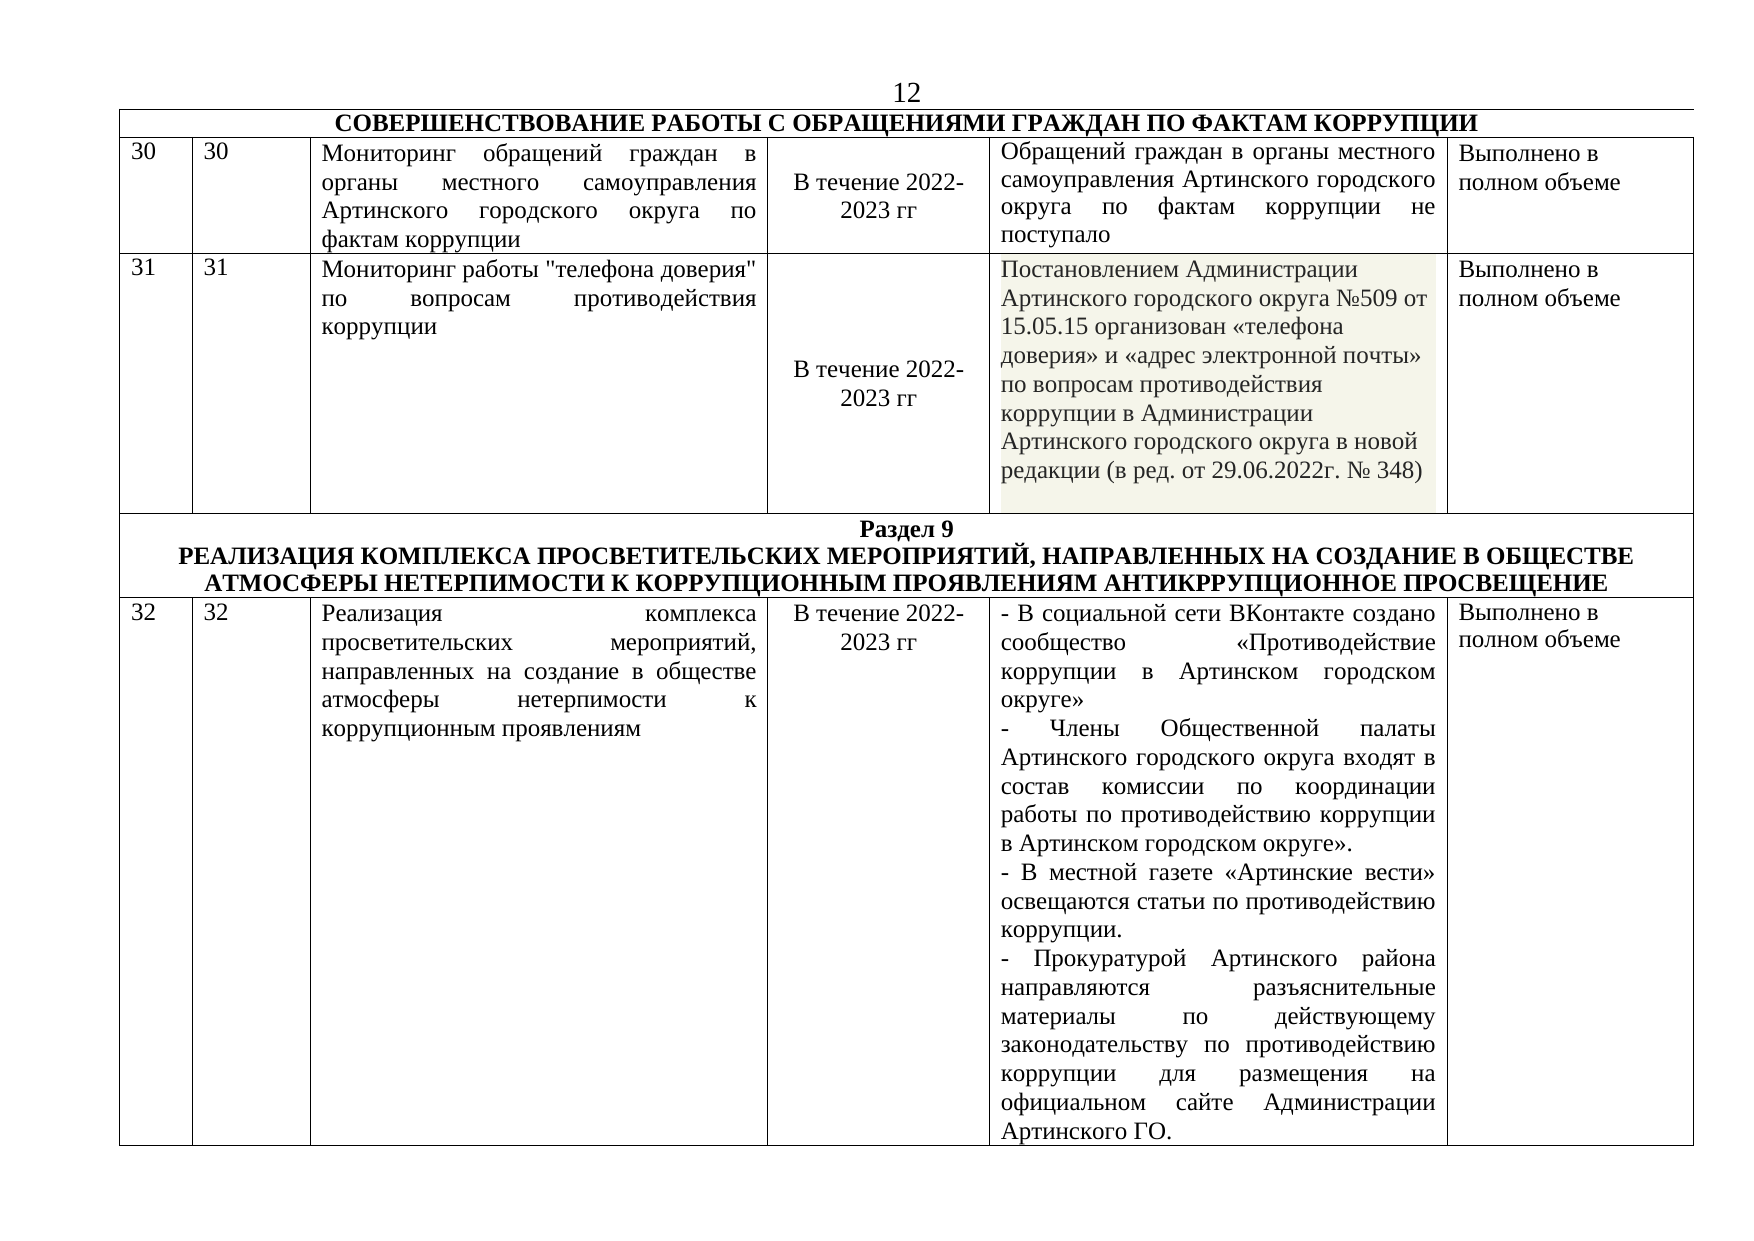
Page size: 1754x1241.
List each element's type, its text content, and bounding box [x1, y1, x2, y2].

table_cell 30 [193, 138, 310, 253]
table_cell 32 [193, 598, 310, 1144]
table_cell Выполнено в полном объеме [1448, 598, 1693, 1144]
table_cell В течение 2022-2023 гг [768, 138, 989, 253]
table_cell В течение 2022-2023 гг [768, 254, 989, 513]
table_cell 30 [120, 138, 192, 253]
table_cell Обращений граждан в органы местного самоуправления Артинского городского округа по фактам коррупции не поступало [990, 138, 1447, 253]
table_cell Выполнено в полном объеме [1448, 254, 1693, 513]
table_cell Мониторинг работы "телефона доверия" по вопросам противодействия коррупции [311, 254, 767, 513]
table_cell 31 [193, 254, 310, 513]
table_cell СОВЕРШЕНСТВОВАНИЕ РАБОТЫ С ОБРАЩЕНИЯМИ ГРАЖДАН ПО ФАКТАМ КОРРУПЦИИ [120, 110, 1693, 137]
table_cell 31 [120, 254, 192, 513]
table_cell Мониторинг обращений граждан в органы местного самоуправления Артинского городского округа по фактам коррупции [311, 138, 767, 253]
table_cell - В социальной сети ВКонтакте создано сообщество «Противодействие коррупции в Артинском городском округе» - Члены Общественной палаты Артинского городского округа входят в состав комиссии по координации работы по противодействию коррупции в Артинском городском округе». - В местной газете «Артинские вести» освещаются статьи по противодействию коррупции. - Прокуратурой Артинского района направляются разъяснительные материалы по действующему законодательству по противодействию коррупции для размещения на официальном сайте Администрации Артинского ГО. [990, 598, 1447, 1144]
table_cell Раздел 9 РЕАЛИЗАЦИЯ КОМПЛЕКСА ПРОСВЕТИТЕЛЬСКИХ МЕРОПРИЯТИЙ, НАПРАВЛЕННЫХ НА СОЗДАНИЕ В ОБЩЕСТВЕ АТМОСФЕРЫ НЕТЕРПИМОСТИ К КОРРУПЦИОННЫМ ПРОЯВЛЕНИЯМ АНТИКРРУПЦИОННОЕ ПРОСВЕЩЕНИЕ [120, 514, 1693, 597]
table_cell Реализация комплекса просветительских мероприятий, направленных на создание в обществе атмосферы нетерпимости к коррупционным проявлениям [311, 598, 767, 1144]
table_cell 32 [120, 598, 192, 1144]
table_cell Выполнено в полном объеме [1448, 138, 1693, 253]
table_cell В течение 2022-2023 гг [768, 598, 989, 1144]
